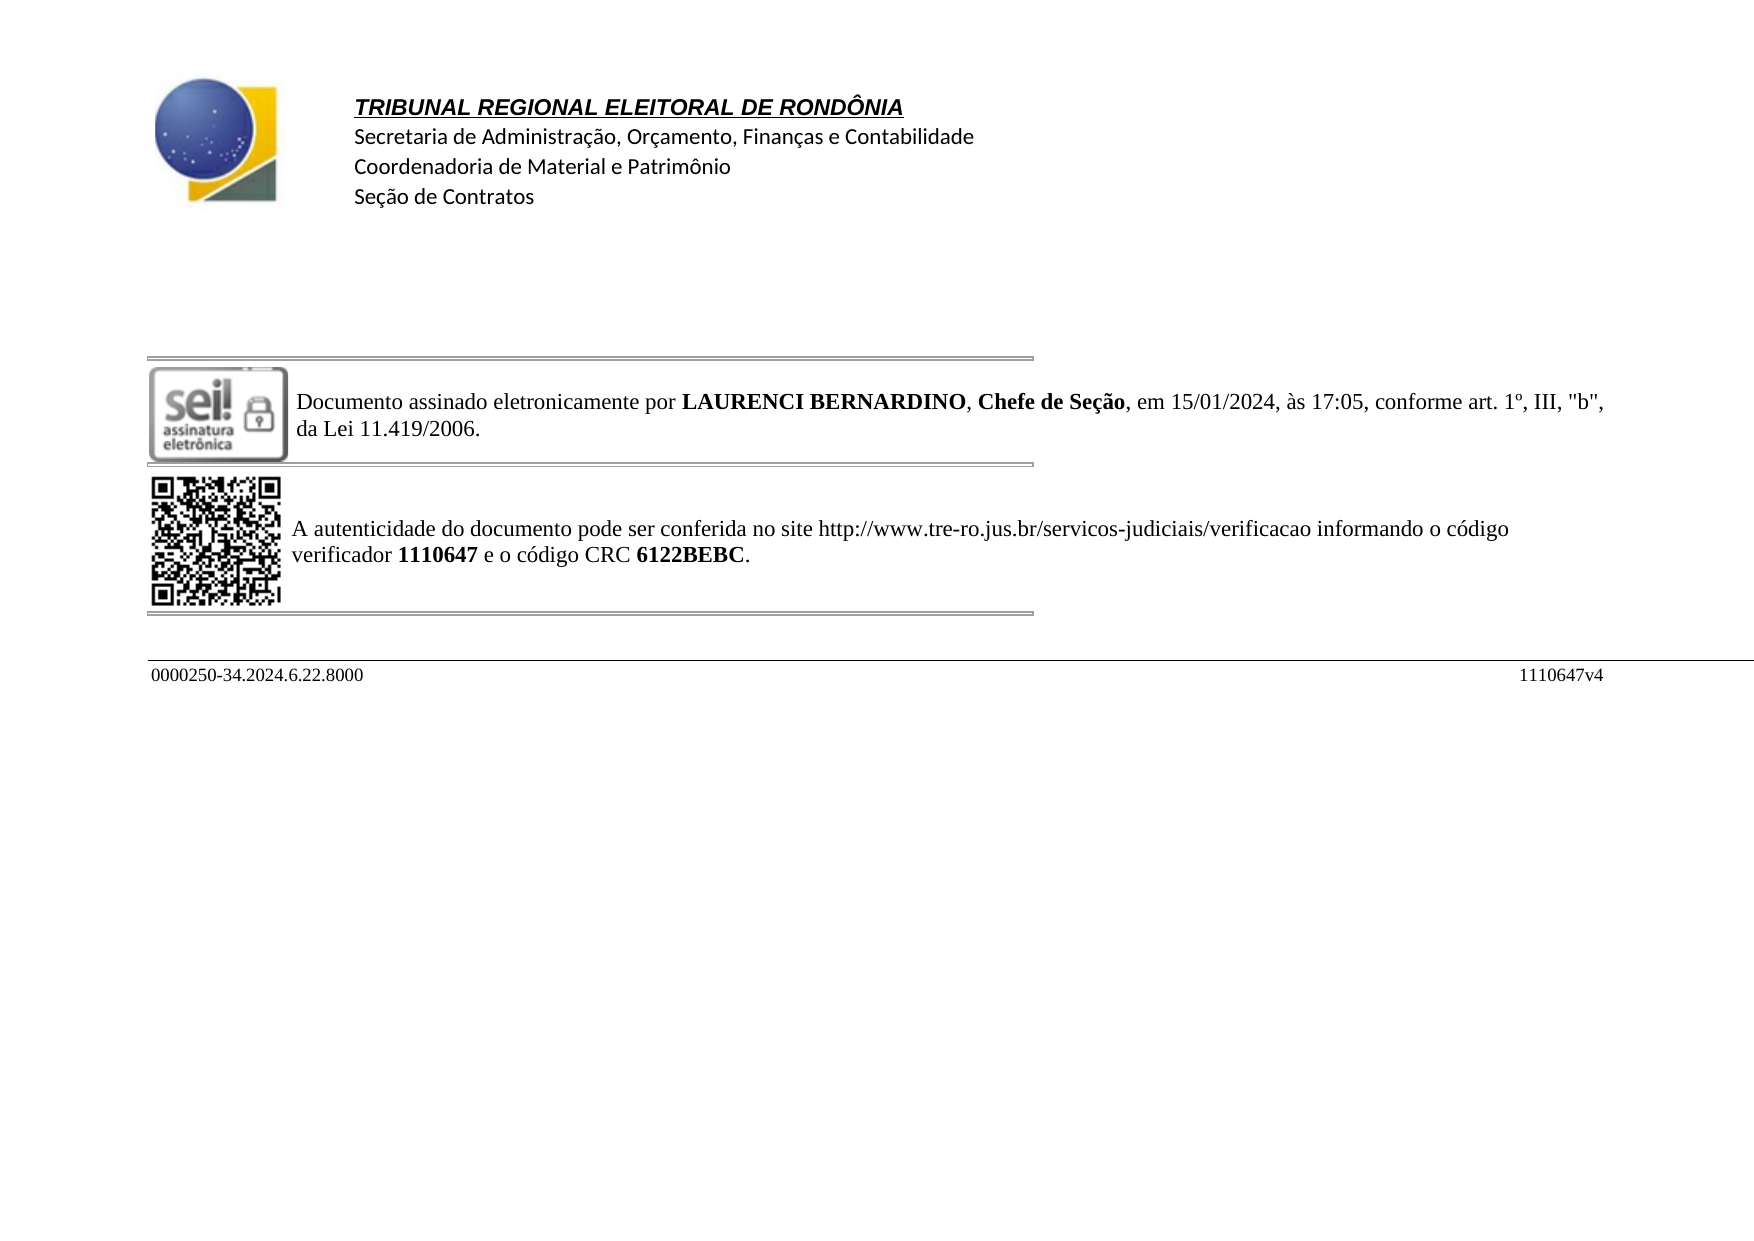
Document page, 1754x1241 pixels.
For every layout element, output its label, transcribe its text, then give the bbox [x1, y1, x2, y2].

table_header 1110647v4 [877, 661, 1606, 688]
table_header 0000250-34.2024.6.22.8000 [148, 661, 877, 688]
table_header Documento assinado eletronicamente por LAURENCI BERNARDINO, Chefe de Seção, em 15/01/2024, às 17:05, conforme art. 1º, III, "b", da Lei 11.419/2006. [295, 366, 1616, 463]
table_header [148, 366, 294, 462]
table_header [148, 473, 290, 610]
table_header A autenticidade do documento pode ser conferida no site http://www.tre-ro.jus.br/servicos-judiciais/verificacao informando o código verificador 1110647 e o código CRC 6122BEBC. [290, 473, 1616, 610]
